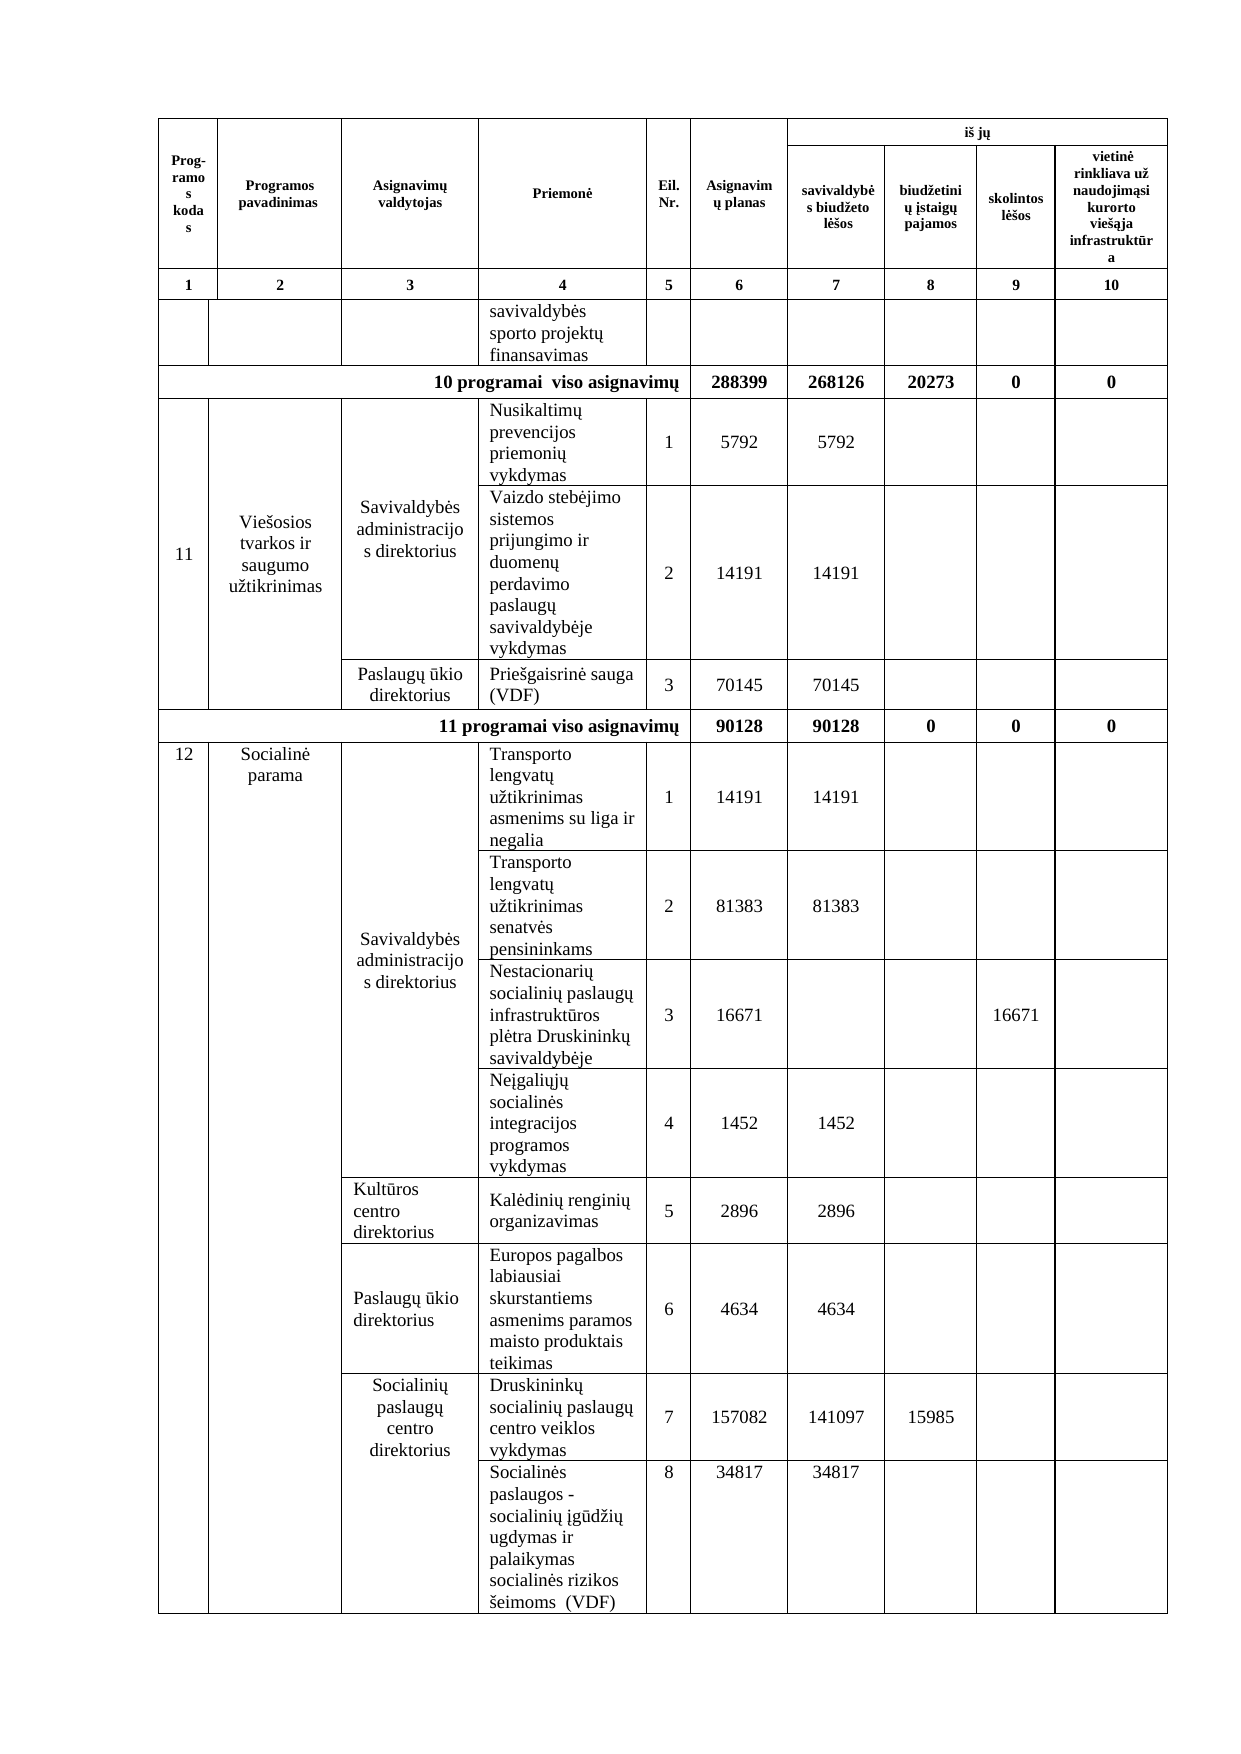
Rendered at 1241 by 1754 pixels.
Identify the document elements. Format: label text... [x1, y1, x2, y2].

table_cell 90128 [691, 710, 787, 742]
table_cell Socialinė parama [209, 743, 341, 1612]
table_cell 1452 [788, 1069, 884, 1177]
table_cell 14191 [691, 743, 787, 850]
table_cell [885, 300, 976, 365]
table_cell [1056, 1244, 1167, 1373]
table_cell [885, 743, 976, 850]
table_cell 9 [977, 269, 1054, 299]
table_cell [885, 399, 976, 485]
table_cell 0 [977, 710, 1054, 742]
table_cell 5 [647, 269, 690, 299]
table_cell [788, 960, 884, 1068]
table_cell 8 [647, 1461, 690, 1612]
table_cell 14191 [788, 486, 884, 659]
table_cell 3 [647, 660, 690, 709]
table_cell biudžetinių įstaigų pajamos [885, 146, 976, 268]
table_cell [1056, 1374, 1167, 1460]
table_cell Kultūros centro direktorius [342, 1178, 478, 1243]
table_cell 5792 [691, 399, 787, 485]
table_cell [1056, 1178, 1167, 1243]
table_cell 11 [159, 399, 208, 709]
table_cell 2896 [691, 1178, 787, 1243]
table_cell 10 [1056, 269, 1167, 299]
table_cell 81383 [691, 851, 787, 959]
table_header iš jų [788, 119, 1167, 145]
table_cell [1056, 399, 1167, 485]
table_cell [885, 1069, 976, 1177]
table_cell [159, 300, 208, 365]
table_cell [977, 1244, 1054, 1373]
table_cell Neįgaliųjų socialinės integracijos programos vykdymas [479, 1069, 646, 1177]
table_cell [885, 851, 976, 959]
table_cell 16671 [977, 960, 1054, 1068]
table_cell 2 [218, 269, 341, 299]
table_cell Socialinių paslaugų centro direktorius [342, 1374, 478, 1612]
table_cell 20273 [885, 366, 976, 398]
table_cell 34817 [691, 1461, 787, 1612]
table_cell 0 [1056, 710, 1167, 742]
table_cell [977, 1069, 1054, 1177]
table_cell 2 [647, 851, 690, 959]
table_cell 4 [647, 1069, 690, 1177]
table_cell Socialinės paslaugos - socialinių įgūdžių ugdymas ir palaikymas socialinės rizikos šeimoms (VDF) [479, 1461, 646, 1612]
table_header Asignavimų planas [691, 119, 787, 268]
table_cell savivaldybės biudžeto lėšos [788, 146, 884, 268]
table_cell [1056, 300, 1167, 365]
table_cell [977, 486, 1054, 659]
table_cell Priešgaisrinė sauga (VDF) [479, 660, 646, 709]
table_cell 1 [159, 269, 217, 299]
table_cell [977, 1178, 1054, 1243]
table_cell [885, 960, 976, 1068]
table_cell 8 [885, 269, 976, 299]
table_cell 6 [647, 1244, 690, 1373]
table_header Prog-ramos kodas [159, 119, 217, 268]
table_cell [1056, 1069, 1167, 1177]
table_cell [1056, 960, 1167, 1068]
table_cell Savivaldybės administracijos direktorius [342, 743, 478, 1177]
table_cell 157082 [691, 1374, 787, 1460]
table_cell 1 [647, 399, 690, 485]
table_cell Nestacionarių socialinių paslaugų infrastruktūros plėtra Druskininkų savivaldybėje [479, 960, 646, 1068]
table_cell 288399 [691, 366, 787, 398]
table_cell 5 [647, 1178, 690, 1243]
table_cell [977, 1461, 1054, 1612]
table_cell 10 programai viso asignavimų [159, 366, 690, 398]
table_cell [977, 851, 1054, 959]
table_header Asignavimų valdytojas [342, 119, 478, 268]
table_cell 11 programai viso asignavimų [159, 710, 690, 742]
table_cell 2896 [788, 1178, 884, 1243]
table_cell 141097 [788, 1374, 884, 1460]
table_cell [885, 660, 976, 709]
table_cell skolintos lėšos [977, 146, 1054, 268]
table_cell [788, 300, 884, 365]
table_cell 70145 [788, 660, 884, 709]
table_cell 4634 [788, 1244, 884, 1373]
table_cell 7 [788, 269, 884, 299]
table_cell 15985 [885, 1374, 976, 1460]
table_cell 4 [479, 269, 646, 299]
table_cell [342, 300, 478, 365]
table_cell 3 [647, 960, 690, 1068]
table_cell [1056, 660, 1167, 709]
table_cell 4634 [691, 1244, 787, 1373]
table_cell 0 [1056, 366, 1167, 398]
table_cell Paslaugų ūkio direktorius [342, 1244, 478, 1373]
table_cell Savivaldybės administracijos direktorius [342, 399, 478, 659]
table_cell 268126 [788, 366, 884, 398]
table_cell [977, 300, 1054, 365]
table_cell 2 [647, 486, 690, 659]
table_cell [1056, 743, 1167, 850]
table_cell [885, 1244, 976, 1373]
table_cell 70145 [691, 660, 787, 709]
table_cell 90128 [788, 710, 884, 742]
table_cell [647, 300, 690, 365]
table_header Eil. Nr. [647, 119, 690, 268]
table_cell [885, 486, 976, 659]
table_cell Europos pagalbos labiausiai skurstantiems asmenims paramos maisto produktais teikimas [479, 1244, 646, 1373]
table_cell [1056, 486, 1167, 659]
table_cell Vaizdo stebėjimo sistemos prijungimo ir duomenų perdavimo paslaugų savivaldybėje vykdymas [479, 486, 646, 659]
table_cell Kalėdinių renginių organizavimas [479, 1178, 646, 1243]
table_cell [977, 660, 1054, 709]
table_cell Druskininkų socialinių paslaugų centro veiklos vykdymas [479, 1374, 646, 1460]
table_cell 14191 [788, 743, 884, 850]
table_cell 6 [691, 269, 787, 299]
table_cell 0 [977, 366, 1054, 398]
table_cell [977, 1374, 1054, 1460]
table_cell 81383 [788, 851, 884, 959]
table_cell 5792 [788, 399, 884, 485]
table_cell vietinė rinkliava už naudojimąsi kurorto viešąja infrastruktūra [1056, 146, 1167, 268]
table_cell [885, 1178, 976, 1243]
table_cell Viešosios tvarkos ir saugumo užtikrinimas [209, 399, 341, 709]
table_cell 7 [647, 1374, 690, 1460]
table_cell 34817 [788, 1461, 884, 1612]
table_cell Paslaugų ūkio direktorius [342, 660, 478, 709]
table_cell 3 [342, 269, 478, 299]
table_header Priemonė [479, 119, 646, 268]
table_cell [691, 300, 787, 365]
table_cell [885, 1461, 976, 1612]
table_cell Transporto lengvatų užtikrinimas senatvės pensininkams [479, 851, 646, 959]
table_cell savivaldybės sporto projektų finansavimas [479, 300, 646, 365]
table_cell 1452 [691, 1069, 787, 1177]
table_cell [209, 300, 341, 365]
table_cell [1056, 1461, 1167, 1612]
table_cell 12 [159, 743, 208, 1612]
table_cell Nusikaltimų prevencijos priemonių vykdymas [479, 399, 646, 485]
table_cell Transporto lengvatų užtikrinimas asmenims su liga ir negalia [479, 743, 646, 850]
table_cell 0 [885, 710, 976, 742]
table_cell [977, 743, 1054, 850]
table_cell 14191 [691, 486, 787, 659]
table_cell 1 [647, 743, 690, 850]
table_cell 16671 [691, 960, 787, 1068]
table_cell [977, 399, 1054, 485]
table_header Programos pavadinimas [218, 119, 341, 268]
table_cell [1056, 851, 1167, 959]
